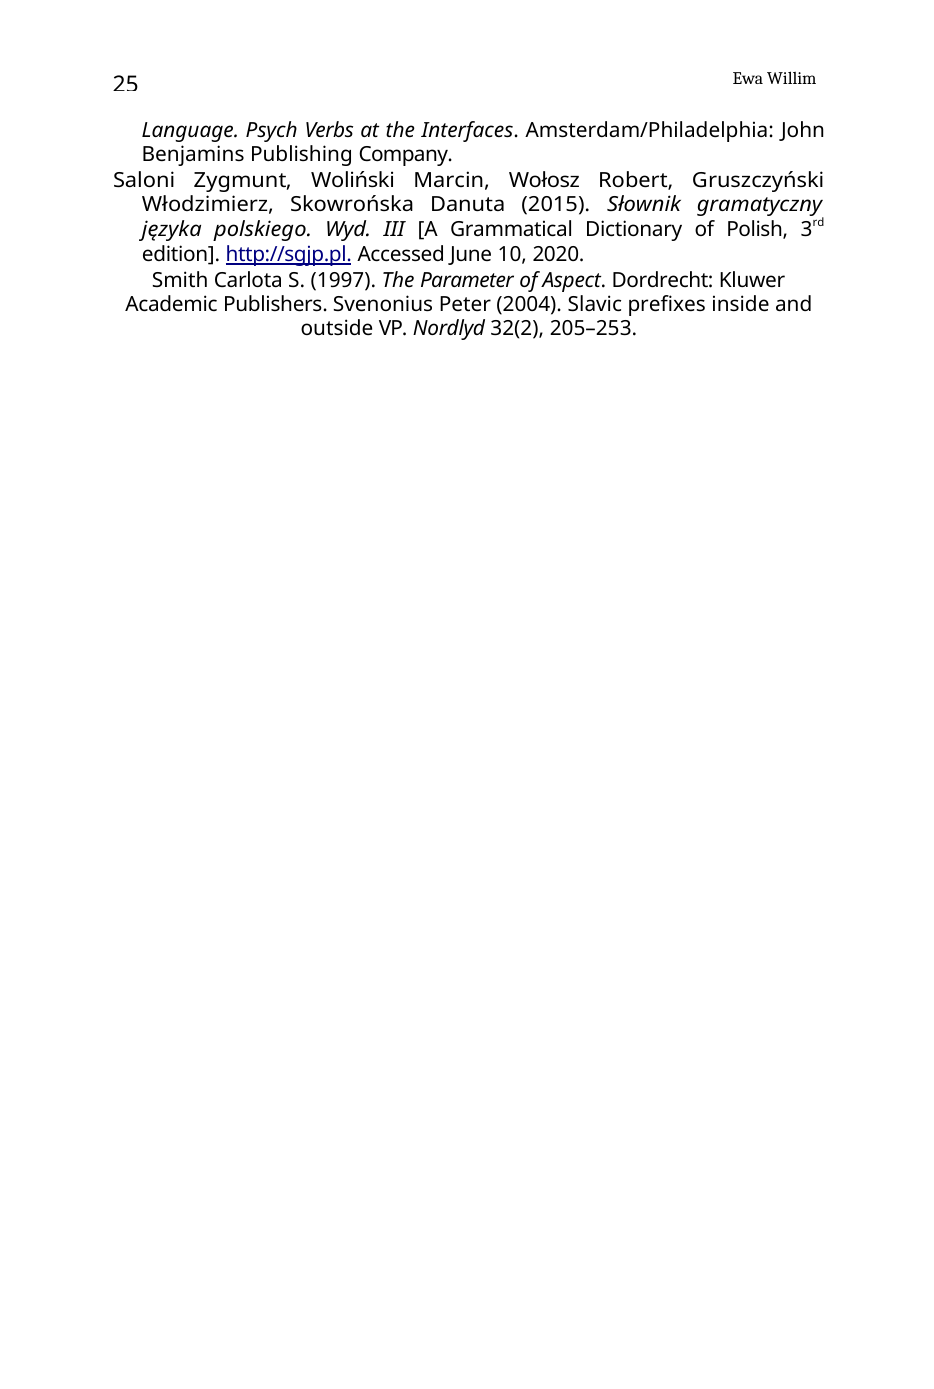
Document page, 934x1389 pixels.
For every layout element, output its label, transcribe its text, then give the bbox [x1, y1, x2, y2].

text Saloni Zygmunt, Woliński Marcin, Wołosz Robert, Gruszczyński Włodzimierz, Skowrońska Danuta (2015). Słownik gramatyczny języka polskiego. Wyd. III [A Grammatical Dictionary of Polish, 3rd edition]. http://sgjp.pl. Accessed June 10, 2020. [113, 167, 824, 268]
text Smith Carlota S. (1997). The Parameter of Aspect. Dordrecht: Kluwer Academic Publishers. Svenonius Peter (2004). Slavic prefixes inside and outside VP. Nordlyd 32(2), 205–253. [113, 268, 824, 342]
text Language. Psych Verbs at the Interfaces. Amsterdam/Philadelphia: John Benjamins Publishing Company. [112, 117, 825, 167]
